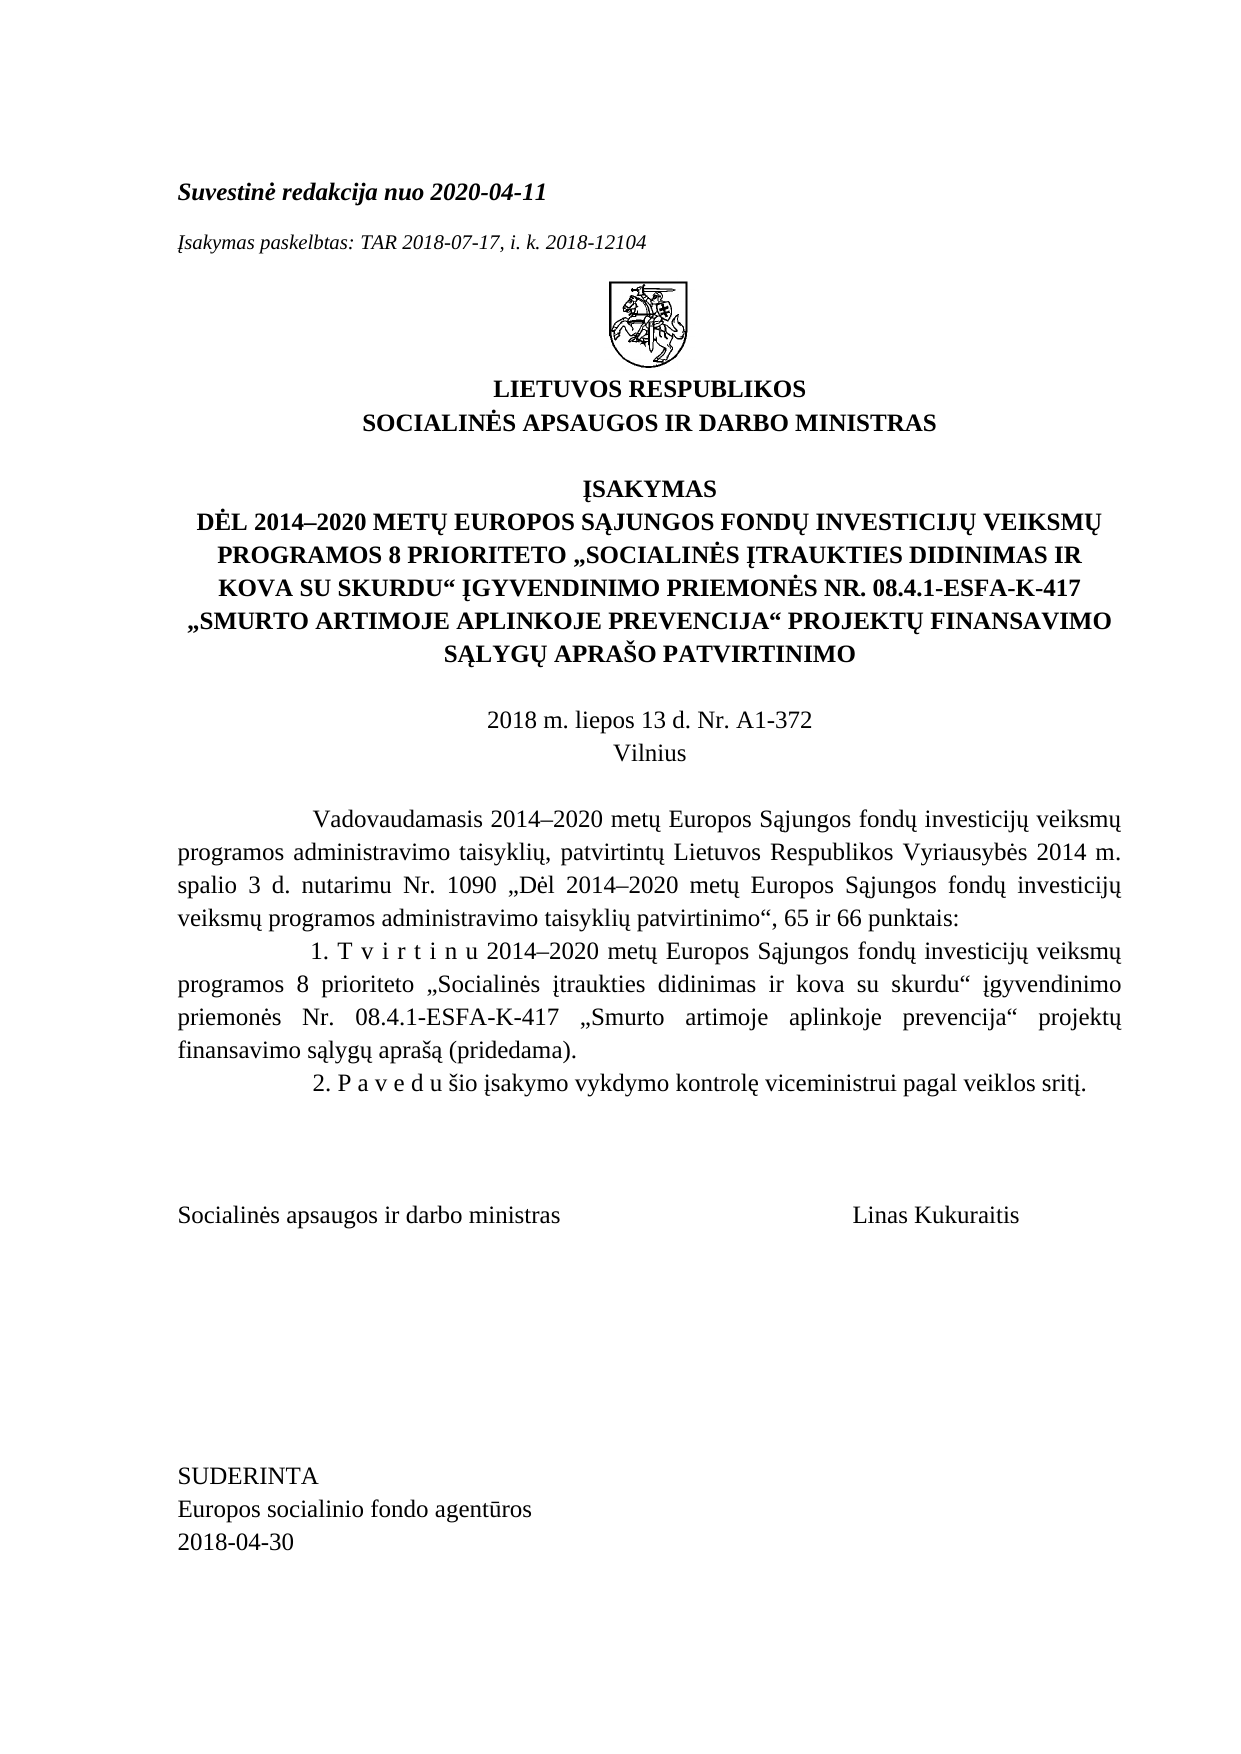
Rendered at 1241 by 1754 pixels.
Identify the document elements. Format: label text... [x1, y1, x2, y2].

text SUDERINTA [177, 1461, 1122, 1490]
text Įsakymas paskelbtas: TAR 2018-07-17, i. k. 2018-12104 [177, 230, 1122, 254]
text 2018 m. liepos 13 d. Nr. A1-372 [177, 705, 1122, 733]
text 1. T v i r t i n u 2014–2020 metų Europos Sąjungos fondų investicijų veiksmų programos 8 prioriteto „Socialinės įtraukties didinimas ir kova su skurdu“ įgyvendinimo priemonės Nr. 08.4.1-ESFA-K-417 „Smurto artimoje aplinkoje prevencija“ projektų finansavimo sąlygų aprašą (pridedama). [177, 936, 1122, 1064]
text 2. P a v e d u šio įsakymo vykdymo kontrolę viceministrui pagal veiklos sritį. [177, 1068, 1122, 1097]
text Suvestinė redakcija nuo 2020-04-11 [177, 177, 1122, 206]
text ĮSAKYMAS [177, 474, 1122, 502]
text Vadovaudamasis 2014–2020 metų Europos Sąjungos fondų investicijų veiksmų programos administravimo taisyklių, patvirtintų Lietuvos Respublikos Vyriausybės 2014 m. spalio 3 d. nutarimu Nr. 1090 „Dėl 2014–2020 metų Europos Sąjungos fondų investicijų veiksmų programos administravimo taisyklių patvirtinimo“, 65 ir 66 punktais: [177, 804, 1122, 932]
text Europos socialinio fondo agentūros [177, 1494, 1122, 1523]
text 2018-04-30 [177, 1527, 1122, 1556]
text LIETUVOS RESPUBLIKOS [177, 374, 1122, 403]
text SOCIALINĖS APSAUGOS IR DARBO MINISTRAS [177, 408, 1122, 436]
text Socialinės apsaugos ir darbo ministras Linas Kukuraitis [177, 1200, 1122, 1229]
text DĖL 2014–2020 METŲ EUROPOS SĄJUNGOS FONDŲ INVESTICIJŲ VEIKSMŲ PROGRAMOS 8 PRIORITETO „SOCIALINĖS ĮTRAUKTIES DIDINIMAS IR KOVA SU SKURDU“ ĮGYVENDINIMO PRIEMONĖS NR. 08.4.1-ESFA-K-417 „SMURTO ARTIMOJE APLINKOJE PREVENCIJA“ PROJEKTŲ FINANSAVIMO SĄLYGŲ APRAŠO PATVIRTINIMO [177, 507, 1122, 667]
text Vilnius [177, 738, 1122, 767]
